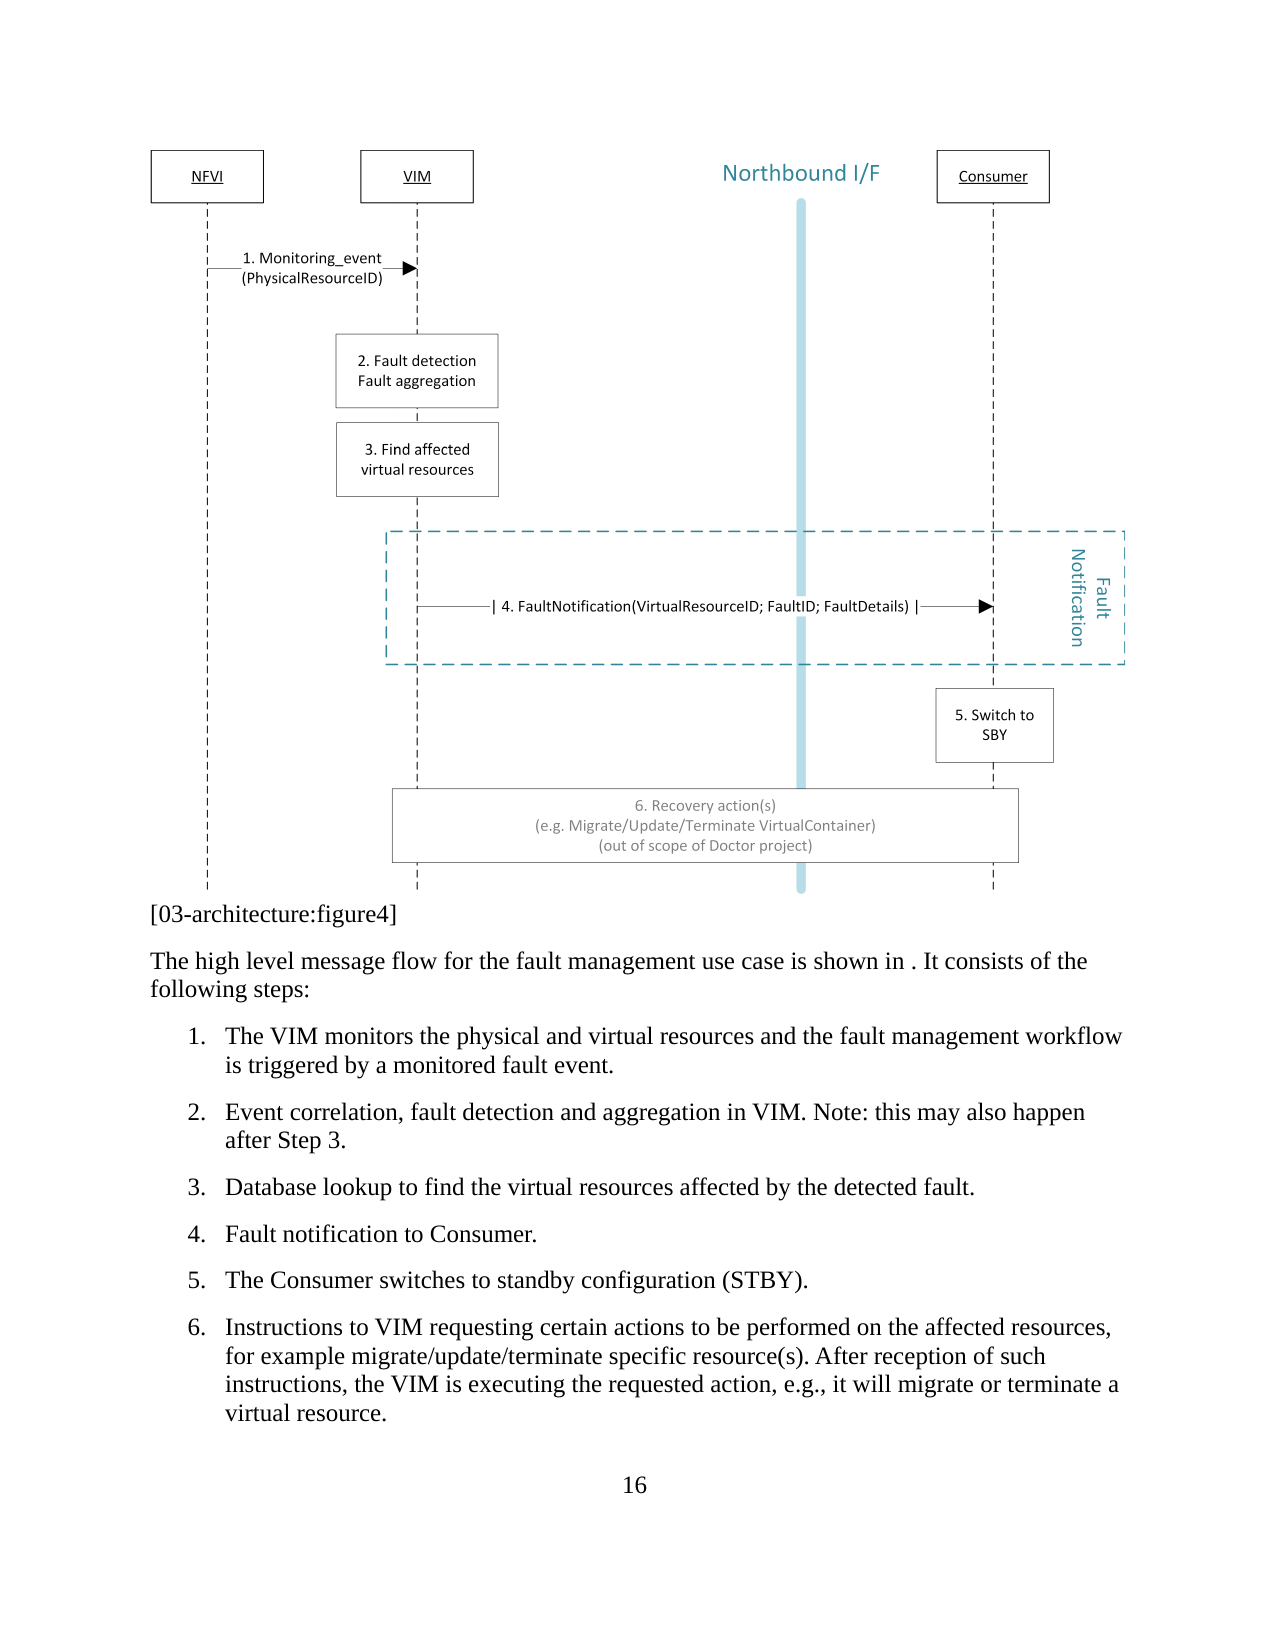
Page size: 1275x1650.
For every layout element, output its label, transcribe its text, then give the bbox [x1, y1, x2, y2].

list Fault notification to Consumer. [187, 1219, 1125, 1247]
text [03-architecture:figure4] [150, 894, 1125, 928]
list The VIM monitors the physical and virtual resources and the fault management workflow is triggered by a monitored fault event. [187, 1021, 1125, 1079]
list Database lookup to find the virtual resources affected by the detected fault. [187, 1172, 1125, 1201]
text The high level message flow for the fault management use case is shown in . It consists of the following steps: [150, 946, 1125, 1003]
picture [150, 150, 1125, 894]
list Event correlation, fault detection and aggregation in VIM. Note: this may also happen after Step 3. [187, 1097, 1125, 1154]
list The Consumer switches to standby configuration (STBY). [187, 1265, 1125, 1294]
list Instructions to VIM requesting certain actions to be performed on the affected resources, for example migrate/update/terminate specific resource(s). After reception of such instructions, the VIM is executing the requested action, e.g., it will migrate or terminate a virtual resource. [187, 1312, 1125, 1427]
